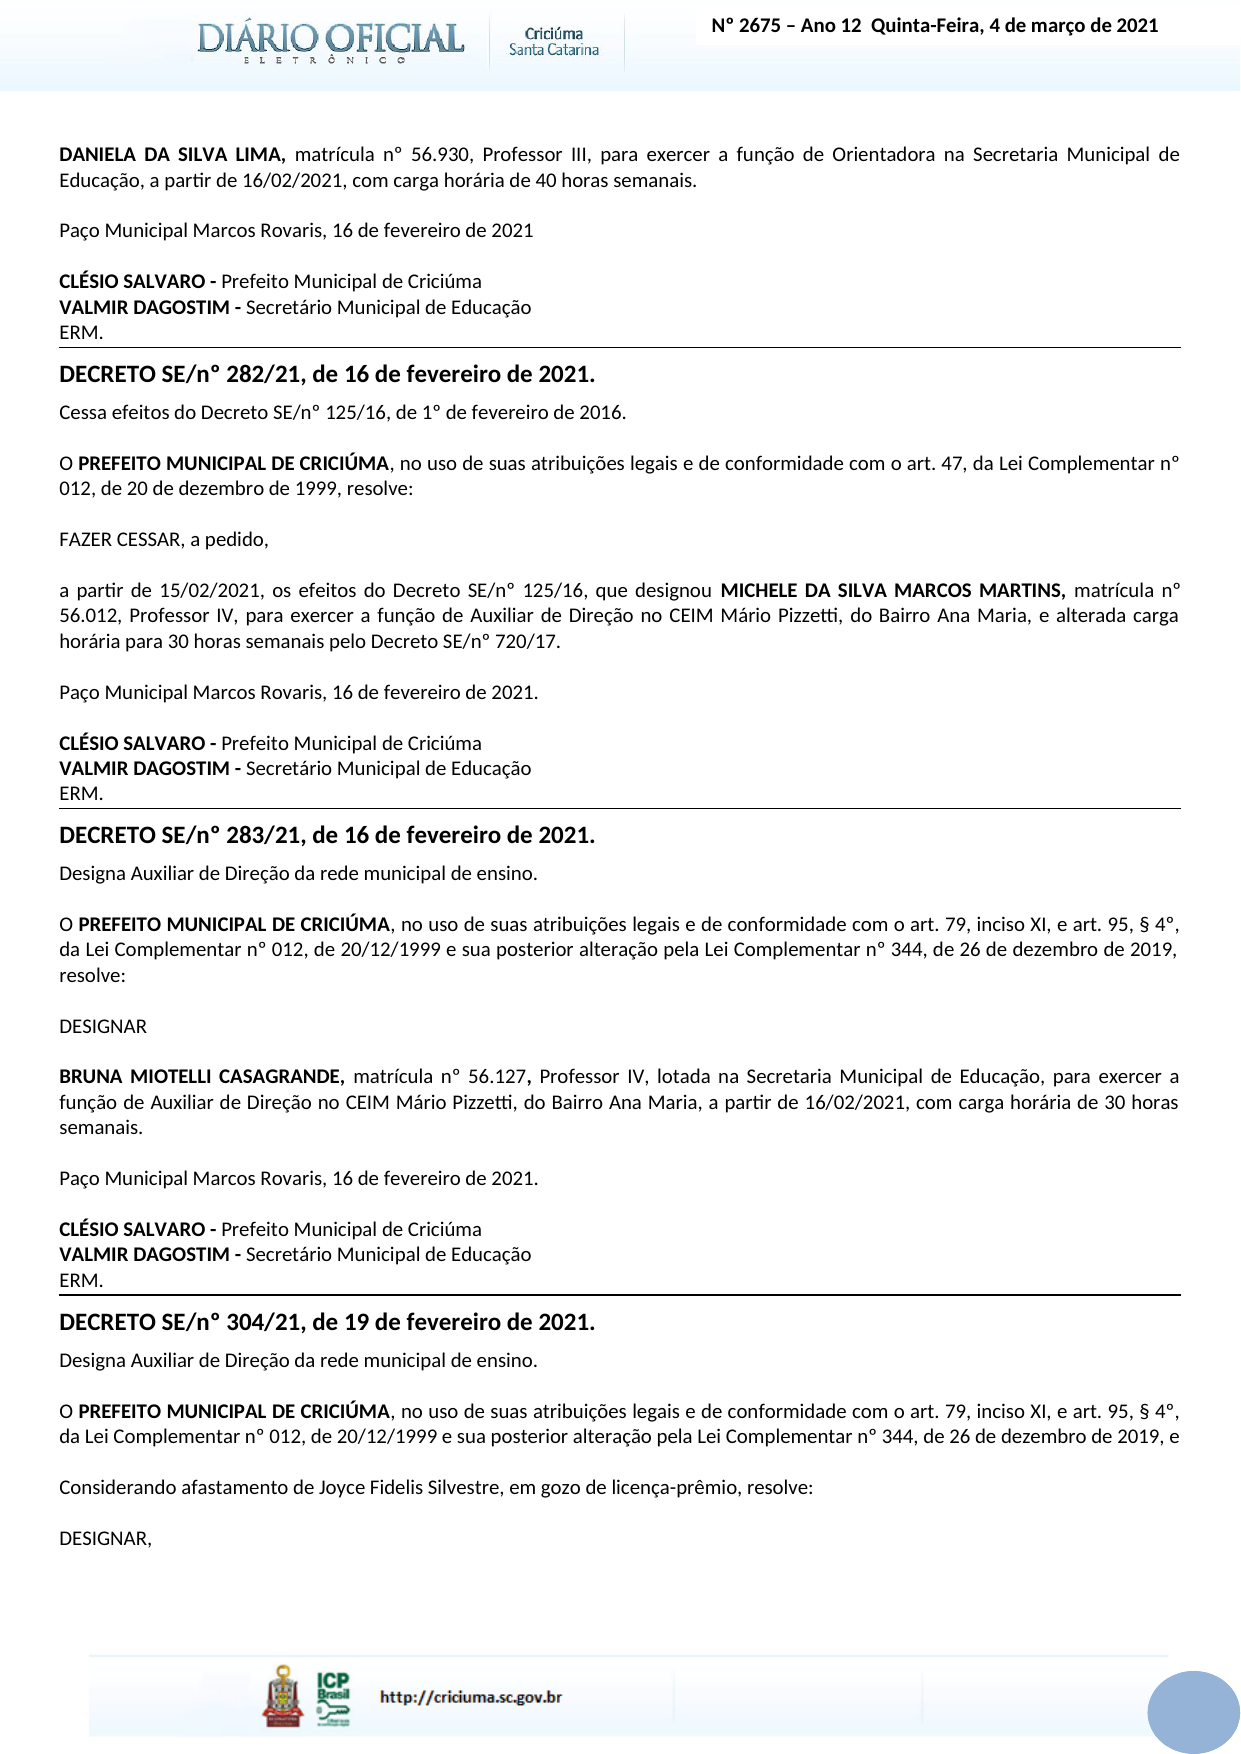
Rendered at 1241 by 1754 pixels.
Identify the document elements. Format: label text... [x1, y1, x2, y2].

text VALMIR DAGOSTIM - Secretário Municipal de Educação [59, 1242, 1181, 1267]
text Designa Auxiliar de Direção da rede municipal de ensino. [59, 860, 1181, 886]
text Paço Municipal Marcos Rovaris, 16 de fevereiro de 2021. [59, 679, 1181, 704]
text ERM. [59, 781, 1181, 808]
text BRUNA MIOTELLI CASAGRANDE, matrícula nº 56.127, Professor IV, lotada na Secretaria Municipal de Educação, para exercer a função de Auxiliar de Direção no CEIM Mário Pizzetti, do Bairro Ana Maria, a partir de 16/02/2021, com carga horária de 30 horas semanais. [59, 1064, 1181, 1140]
text Paço Municipal Marcos Rovaris, 16 de fevereiro de 2021 [59, 218, 1181, 243]
text DECRETO SE/nº 304/21, de 19 de fevereiro de 2021. [59, 1306, 1181, 1337]
text CLÉSIO SALVARO - Prefeito Municipal de Criciúma [59, 730, 1181, 755]
text VALMIR DAGOSTIM - Secretário Municipal de Educação [59, 294, 1181, 319]
text ERM. [59, 1267, 1181, 1294]
text a partir de 15/02/2021, os efeitos do Decreto SE/nº 125/16, que designou MICHELE DA SILVA MARCOS MARTINS, matrícula nº 56.012, Professor IV, para exercer a função de Auxiliar de Direção no CEIM Mário Pizzetti, do Bairro Ana Maria, e alterada carga horária para 30 horas semanais pelo Decreto SE/nº 720/17. [59, 577, 1181, 653]
text VALMIR DAGOSTIM - Secretário Municipal de Educação [59, 755, 1181, 781]
text DESIGNAR, [59, 1525, 1181, 1550]
text O PREFEITO MUNICIPAL DE CRICIÚMA, no uso de suas atribuições legais e de conformidade com o art. 47, da Lei Complementar nº 012, de 20 de dezembro de 1999, resolve: [59, 450, 1181, 501]
text FAZER CESSAR, a pedido, [59, 526, 1181, 552]
text CLÉSIO SALVARO - Prefeito Municipal de Criciúma [59, 268, 1181, 294]
text DANIELA DA SILVA LIMA, matrícula nº 56.930, Professor III, para exercer a função de Orientadora na Secretaria Municipal de Educação, a partir de 16/02/2021, com carga horária de 40 horas semanais. [59, 141, 1181, 192]
text DECRETO SE/nº 282/21, de 16 de fevereiro de 2021. [59, 358, 1181, 389]
text DECRETO SE/nº 283/21, de 16 de fevereiro de 2021. [59, 819, 1181, 850]
text ERM. [59, 319, 1181, 347]
text Cessa efeitos do Decreto SE/nº 125/16, de 1º de fevereiro de 2016. [59, 399, 1181, 425]
text O PREFEITO MUNICIPAL DE CRICIÚMA, no uso de suas atribuições legais e de conformidade com o art. 79, inciso XI, e art. 95, § 4º, da Lei Complementar nº 012, de 20/12/1999 e sua posterior alteração pela Lei Complementar nº 344, de 26 de dezembro de 2019, resolve: [59, 911, 1181, 987]
text Designa Auxiliar de Direção da rede municipal de ensino. [59, 1347, 1181, 1372]
text CLÉSIO SALVARO - Prefeito Municipal de Criciúma [59, 1216, 1181, 1242]
text O PREFEITO MUNICIPAL DE CRICIÚMA, no uso de suas atribuições legais e de conformidade com o art. 79, inciso XI, e art. 95, § 4º, da Lei Complementar nº 012, de 20/12/1999 e sua posterior alteração pela Lei Complementar nº 344, de 26 de dezembro de 2019, e [59, 1398, 1181, 1449]
text DESIGNAR [59, 1013, 1181, 1038]
text Considerando afastamento de Joyce Fidelis Silvestre, em gozo de licença-prêmio, resolve: [59, 1474, 1181, 1499]
text Paço Municipal Marcos Rovaris, 16 de fevereiro de 2021. [59, 1165, 1181, 1191]
